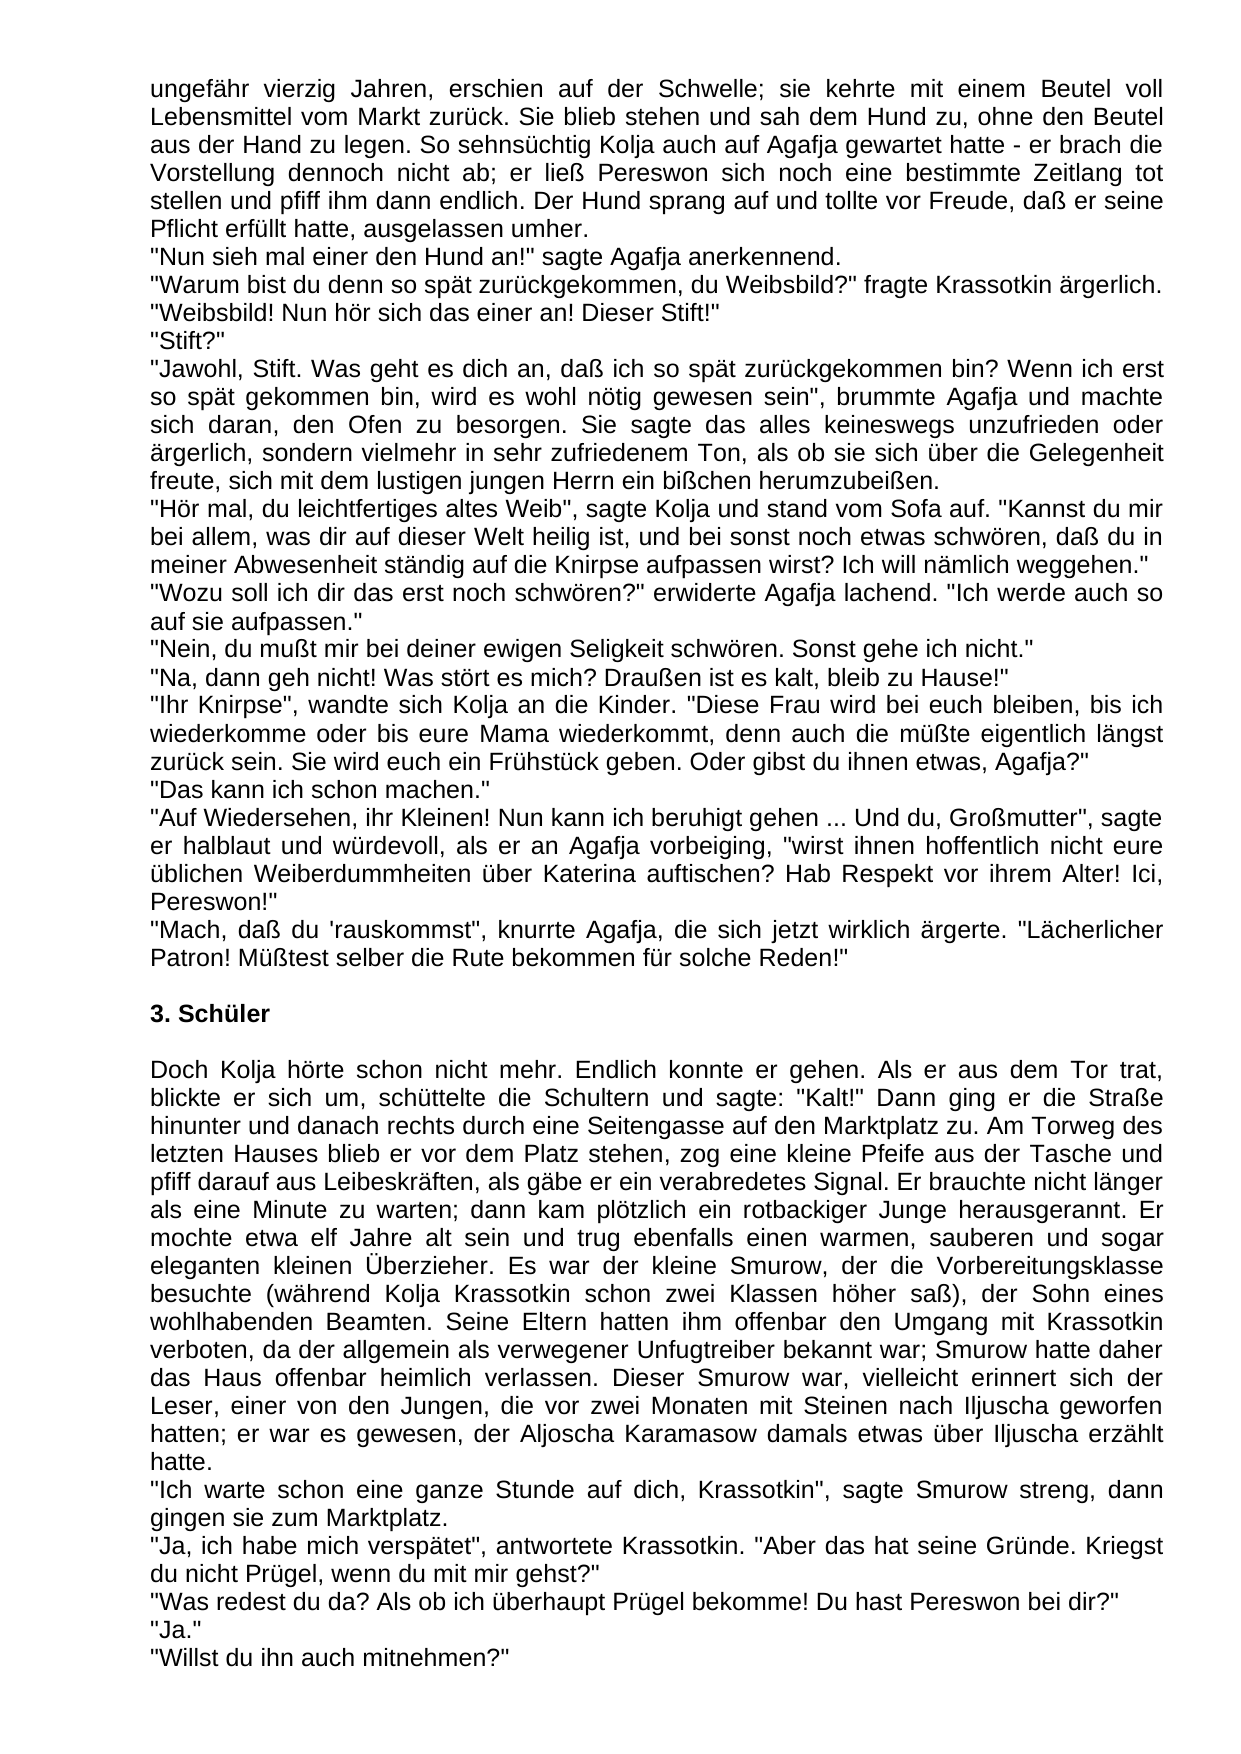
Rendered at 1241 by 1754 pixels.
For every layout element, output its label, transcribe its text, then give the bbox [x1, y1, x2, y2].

text "Wozu soll ich dir das erst noch schwören?" erwiderte Agafja lachend. "Ich werde auch so auf sie aufpassen." [150, 579, 1166, 635]
text "Mach, daß du 'rauskommst", knurrte Agafja, die sich jetzt wirklich ärgerte. "Lächerlicher Patron! Müßtest selber die Rute bekommen für solche Reden!" [150, 916, 1166, 972]
text ungefähr vierzig Jahren, erschien auf der Schwelle; sie kehrte mit einem Beutel voll Lebensmittel vom Markt zurück. Sie blieb stehen und sah dem Hund zu, ohne den Beutel aus der Hand zu legen. So sehnsüchtig Kolja auch auf Agafja gewartet hatte - er brach die Vorstellung dennoch nicht ab; er ließ Pereswon sich noch eine bestimmte Zeitlang tot stellen und pfiff ihm dann endlich. Der Hund sprang auf und tollte vor Freude, daß er seine Pflicht erfüllt hatte, ausgelassen umher. [150, 75, 1166, 243]
text "Ja." [150, 1616, 1166, 1644]
text "Warum bist du denn so spät zurückgekommen, du Weibsbild?" fragte Krassotkin ärgerlich. [150, 271, 1166, 299]
text "Willst du ihn auch mitnehmen?" [150, 1644, 1166, 1672]
text "Auf Wiedersehen, ihr Kleinen! Nun kann ich beruhigt gehen ... Und du, Großmutter", sagte er halblaut und würdevoll, als er an Agafja vorbeiging, "wirst ihnen hoffentlich nicht eure üblichen Weiberdummheiten über Katerina auftischen? Hab Respekt vor ihrem Alter! Ici, Pereswon!" [150, 803, 1166, 916]
text "Ja, ich habe mich verspätet", antwortete Krassotkin. "Aber das hat seine Gründe. Kriegst du nicht Prügel, wenn du mit mir gehst?" [150, 1532, 1166, 1588]
text "Nein, du mußt mir bei deiner ewigen Seligkeit schwören. Sonst gehe ich nicht." [150, 635, 1166, 663]
text "Ich warte schon eine ganze Stunde auf dich, Krassotkin", sagte Smurow streng, dann gingen sie zum Marktplatz. [150, 1476, 1166, 1532]
text "Was redest du da? Als ob ich überhaupt Prügel bekomme! Du hast Pereswon bei dir?" [150, 1588, 1166, 1616]
text Doch Kolja hörte schon nicht mehr. Endlich konnte er gehen. Als er aus dem Tor trat, blickte er sich um, schüttelte die Schultern und sagte: "Kalt!" Dann ging er die Straße hinunter und danach rechts durch eine Seitengasse auf den Marktplatz zu. Am Torweg des letzten Hauses blieb er vor dem Platz stehen, zog eine kleine Pfeife aus der Tasche und pfiff darauf aus Leibeskräften, als gäbe er ein verabredetes Signal. Er brauchte nicht länger als eine Minute zu warten; dann kam plötzlich ein rotbackiger Junge herausgerannt. Er mochte etwa elf Jahre alt sein und trug ebenfalls einen warmen, sauberen und sogar eleganten kleinen Überzieher. Es war der kleine Smurow, der die Vorbereitungsklasse besuchte (während Kolja Krassotkin schon zwei Klassen höher saß), der Sohn eines wohlhabenden Beamten. Seine Eltern hatten ihm offenbar den Umgang mit Krassotkin verboten, da der allgemein als verwegener Unfugtreiber bekannt war; Smurow hatte daher das Haus offenbar heimlich verlassen. Dieser Smurow war, vielleicht erinnert sich der Leser, einer von den Jungen, die vor zwei Monaten mit Steinen nach Iljuscha geworfen hatten; er war es gewesen, der Aljoscha Karamasow damals etwas über Iljuscha erzählt hatte. [150, 1056, 1166, 1476]
text "Weibsbild! Nun hör sich das einer an! Dieser Stift!" [150, 299, 1166, 327]
text "Jawohl, Stift. Was geht es dich an, daß ich so spät zurückgekommen bin? Wenn ich erst so spät gekommen bin, wird es wohl nötig gewesen sein", brummte Agafja und machte sich daran, den Ofen zu besorgen. Sie sagte das alles keineswegs unzufrieden oder ärgerlich, sondern vielmehr in sehr zufriedenem Ton, als ob sie sich über die Gelegenheit freute, sich mit dem lustigen jungen Herrn ein bißchen herumzubeißen. [150, 355, 1166, 495]
text "Das kann ich schon machen." [150, 776, 1166, 803]
text 3. Schüler [150, 1000, 1166, 1028]
text "Ihr Knirpse", wandte sich Kolja an die Kinder. "Diese Frau wird bei euch bleiben, bis ich wiederkomme oder bis eure Mama wiederkommt, denn auch die müßte eigentlich längst zurück sein. Sie wird euch ein Frühstück geben. Oder gibst du ihnen etwas, Agafja?" [150, 691, 1166, 776]
text "Hör mal, du leichtfertiges altes Weib", sagte Kolja und stand vom Sofa auf. "Kannst du mir bei allem, was dir auf dieser Welt heilig ist, und bei sonst noch etwas schwören, daß du in meiner Abwesenheit ständig auf die Knirpse aufpassen wirst? Ich will nämlich weggehen." [150, 495, 1166, 579]
text "Na, dann geh nicht! Was stört es mich? Draußen ist es kalt, bleib zu Hause!" [150, 663, 1166, 691]
text "Nun sieh mal einer den Hund an!" sagte Agafja anerkennend. [150, 243, 1166, 271]
text "Stift?" [150, 327, 1166, 355]
